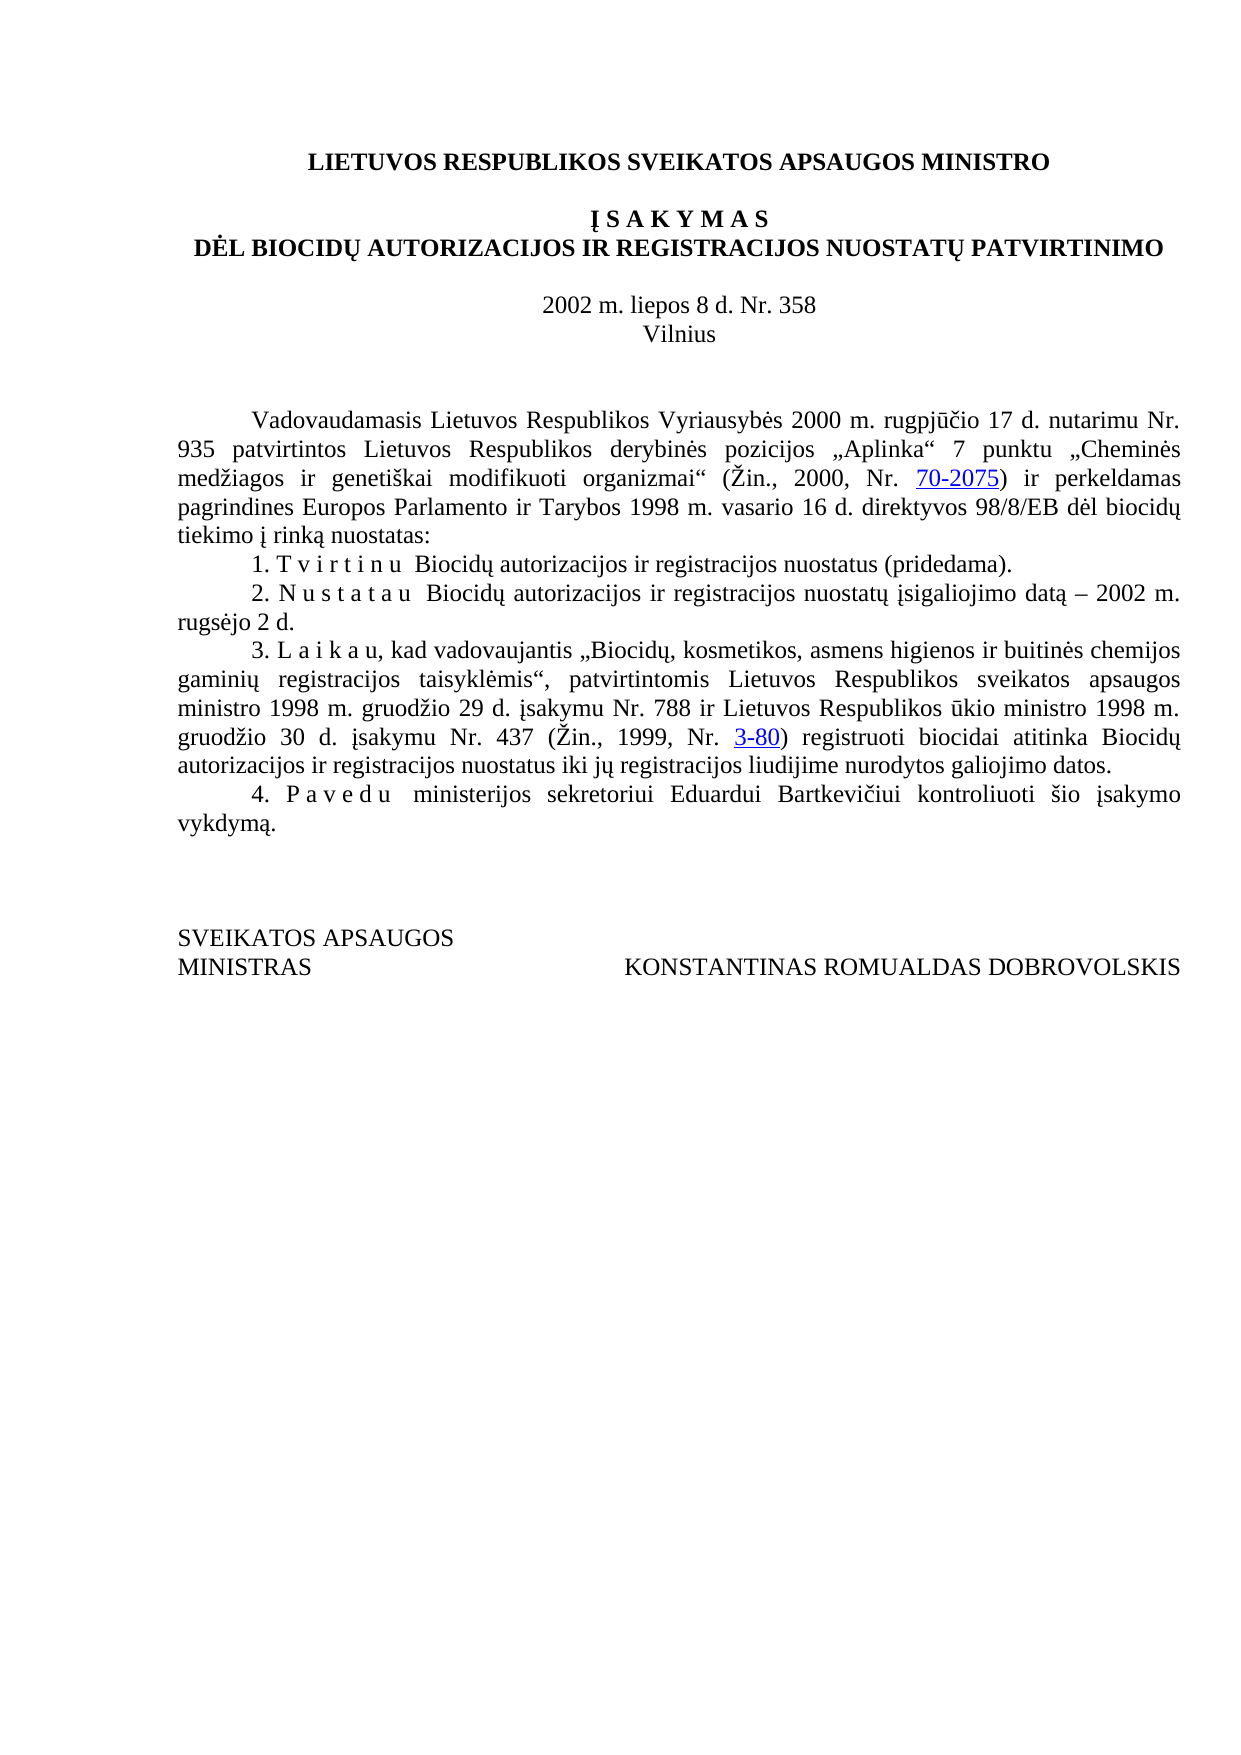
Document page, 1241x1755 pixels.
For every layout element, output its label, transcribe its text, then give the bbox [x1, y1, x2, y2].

text Į S A K Y M A S [177, 204, 1181, 233]
text 2002 m. liepos 8 d. Nr. 358 [177, 291, 1181, 319]
text Vadovaudamasis Lietuvos Respublikos Vyriausybės 2000 m. rugpjūčio 17 d. nutarimu Nr. 935 patvirtintos Lietuvos Respublikos derybinės pozicijos „Aplinka“ 7 punktu „Cheminės medžiagos ir genetiškai modifikuoti organizmai“ (Žin., 2000, Nr. 70-2075) ir perkeldamas pagrindines Europos Parlamento ir Tarybos 1998 m. vasario 16 d. direktyvos 98/8/EB dėl biocidų tiekimo į rinką nuostatas: [177, 406, 1181, 549]
text 3. Laikau, kad vadovaujantis „Biocidų, kosmetikos, asmens higienos ir buitinės chemijos gaminių registracijos taisyklėmis“, patvirtintomis Lietuvos Respublikos sveikatos apsaugos ministro 1998 m. gruodžio 29 d. įsakymu Nr. 788 ir Lietuvos Respublikos ūkio ministro 1998 m. gruodžio 30 d. įsakymu Nr. 437 (Žin., 1999, Nr. 3-80) registruoti biocidai atitinka Biocidų autorizacijos ir registracijos nuostatus iki jų registracijos liudijime nurodytos galiojimo datos. [177, 636, 1181, 779]
text Vilnius [177, 319, 1181, 348]
text 4. Pavedu ministerijos sekretoriui Eduardui Bartkevičiui kontroliuoti šio įsakymo vykdymą. [177, 779, 1181, 837]
text MINISTRAS KONSTANTINAS ROMUALDAS DOBROVOLSKIS [177, 952, 1181, 981]
text LIETUVOS RESPUBLIKOS SVEIKATOS APSAUGOS MINISTRO [177, 147, 1181, 176]
text 2. Nustatau Biocidų autorizacijos ir registracijos nuostatų įsigaliojimo datą – 2002 m. rugsėjo 2 d. [177, 578, 1181, 636]
text SVEIKATOS APSAUGOS [177, 923, 1181, 952]
text 1. Tvirtinu Biocidų autorizacijos ir registracijos nuostatus (pridedama). [177, 549, 1181, 578]
text DĖL BIOCIDŲ AUTORIZACIJOS IR REGISTRACIJOS NUOSTATŲ PATVIRTINIMO [177, 233, 1181, 262]
